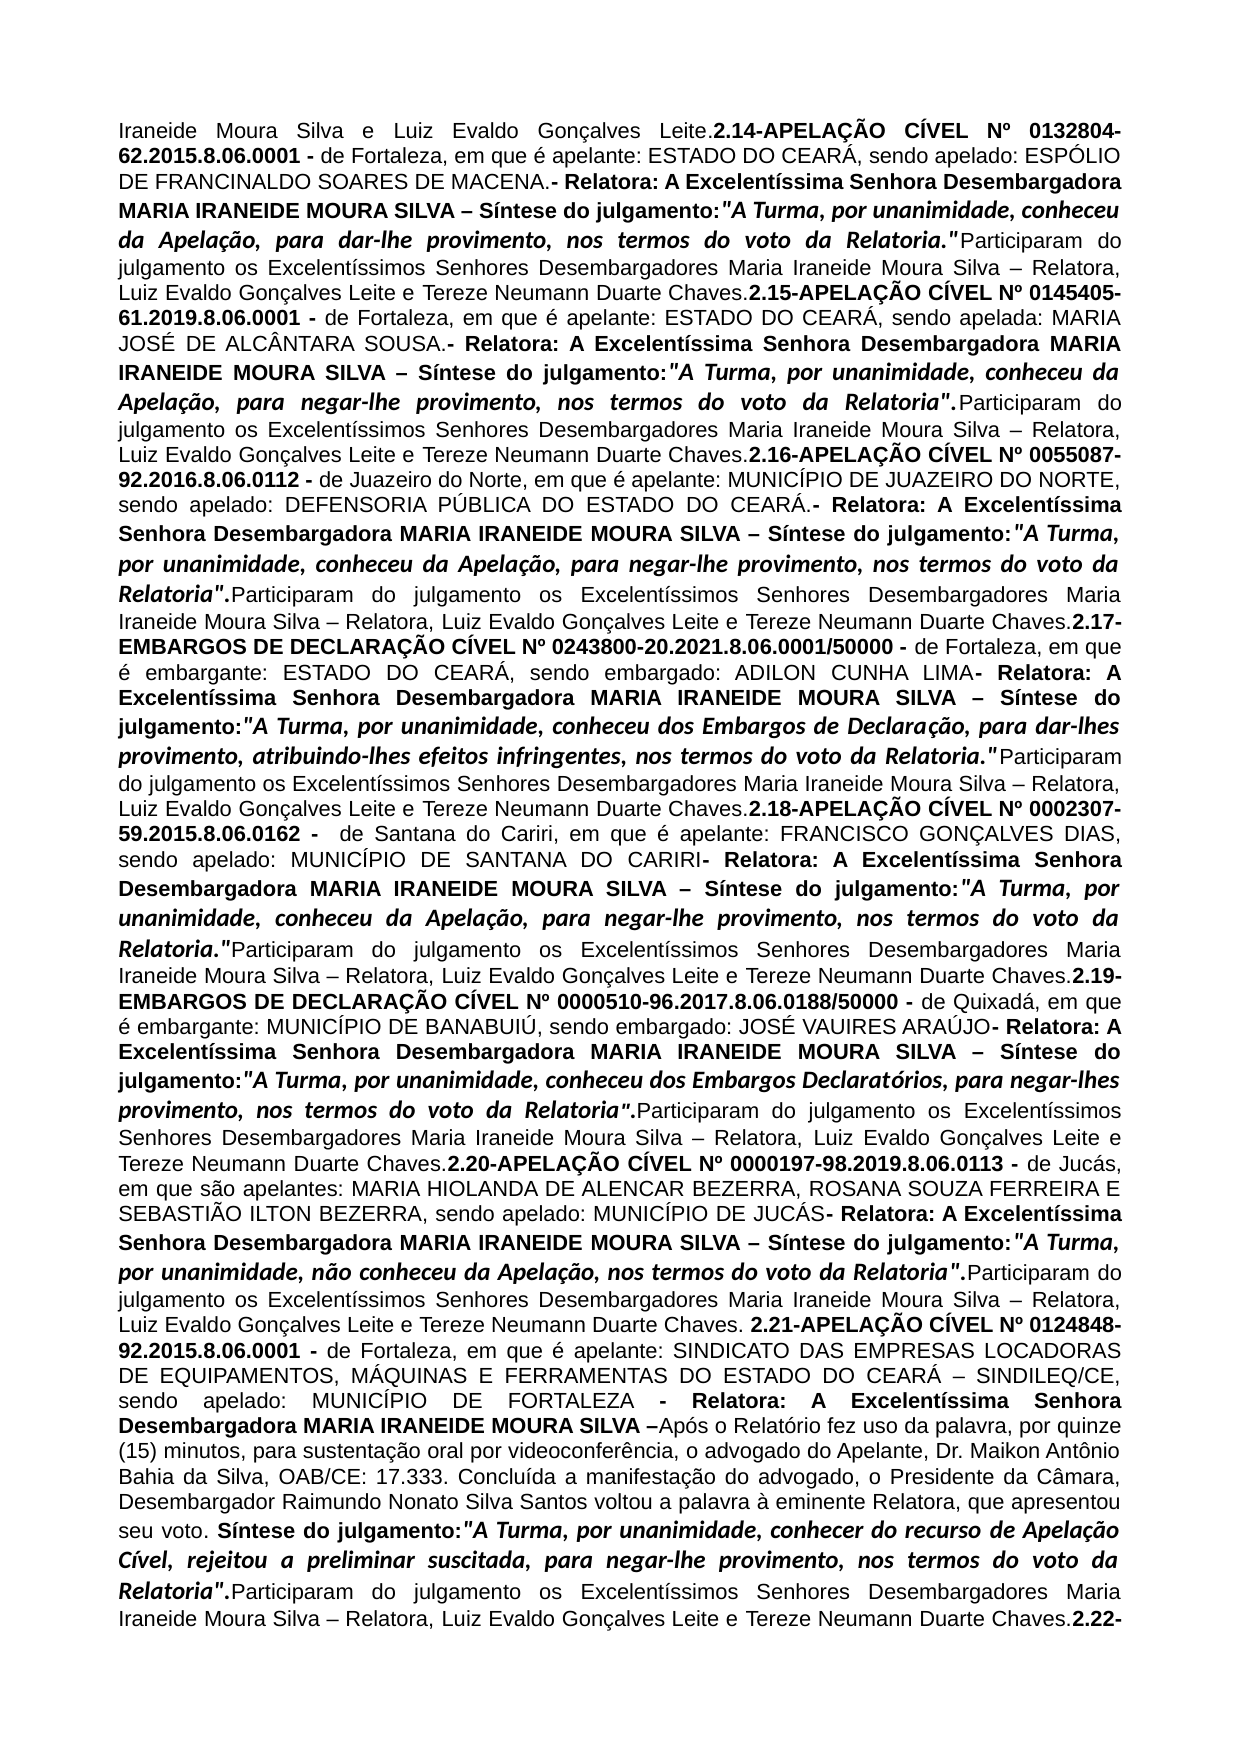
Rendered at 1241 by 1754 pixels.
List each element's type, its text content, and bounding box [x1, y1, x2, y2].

text Iraneide Moura Silva e Luiz Evaldo Gonçalves Leite.2.14-APELAÇÃO CÍVEL Nº 0132804-62.2015.8.06.0001 - de Fortaleza, em que é apelante: ESTADO DO CEARÁ, sendo apelado: ESPÓLIO DE FRANCINALDO SOARES DE MACENA.- Relatora: A Excelentíssima Senhora Desembargadora MARIA IRANEIDE MOURA SILVA – Síntese do julgamento:"A Turma, por unanimidade, conheceu da Apelação, para dar-lhe provimento, nos termos do voto da Relatoria."Participaram do julgamento os Excelentíssimos Senhores Desembargadores Maria Iraneide Moura Silva – Relatora, Luiz Evaldo Gonçalves Leite e Tereze Neumann Duarte Chaves.2.15-APELAÇÃO CÍVEL Nº 0145405-61.2019.8.06.0001 - de Fortaleza, em que é apelante: ESTADO DO CEARÁ, sendo apelada: MARIA JOSÉ DE ALCÂNTARA SOUSA.- Relatora: A Excelentíssima Senhora Desembargadora MARIA IRANEIDE MOURA SILVA – Síntese do julgamento:"A Turma, por unanimidade, conheceu da Apelação, para negar-lhe provimento, nos termos do voto da Relatoria".Participaram do julgamento os Excelentíssimos Senhores Desembargadores Maria Iraneide Moura Silva – Relatora, Luiz Evaldo Gonçalves Leite e Tereze Neumann Duarte Chaves.2.16-APELAÇÃO CÍVEL Nº 0055087-92.2016.8.06.0112 - de Juazeiro do Norte, em que é apelante: MUNICÍPIO DE JUAZEIRO DO NORTE, sendo apelado: DEFENSORIA PÚBLICA DO ESTADO DO CEARÁ.- Relatora: A Excelentíssima Senhora Desembargadora MARIA IRANEIDE MOURA SILVA – Síntese do julgamento:"A Turma, por unanimidade, conheceu da Apelação, para negar-lhe provimento, nos termos do voto da Relatoria".Participaram do julgamento os Excelentíssimos Senhores Desembargadores Maria Iraneide Moura Silva – Relatora, Luiz Evaldo Gonçalves Leite e Tereze Neumann Duarte Chaves.2.17-EMBARGOS DE DECLARAÇÃO CÍVEL Nº 0243800-20.2021.8.06.0001/50000 - de Fortaleza, em que é embargante: ESTADO DO CEARÁ, sendo embargado: ADILON CUNHA LIMA- Relatora: A Excelentíssima Senhora Desembargadora MARIA IRANEIDE MOURA SILVA – Síntese do julgamento:"A Turma, por unanimidade, conheceu dos Embargos de Declaração, para dar-lhes provimento, atribuindo-lhes efeitos infringentes, nos termos do voto da Relatoria."Participaram do julgamento os Excelentíssimos Senhores Desembargadores Maria Iraneide Moura Silva – Relatora, Luiz Evaldo Gonçalves Leite e Tereze Neumann Duarte Chaves.2.18-APELAÇÃO CÍVEL Nº 0002307-59.2015.8.06.0162 - de Santana do Cariri, em que é apelante: FRANCISCO GONÇALVES DIAS, sendo apelado: MUNICÍPIO DE SANTANA DO CARIRI- Relatora: A Excelentíssima Senhora Desembargadora MARIA IRANEIDE MOURA SILVA – Síntese do julgamento:"A Turma, por unanimidade, conheceu da Apelação, para negar-lhe provimento, nos termos do voto da Relatoria."Participaram do julgamento os Excelentíssimos Senhores Desembargadores Maria Iraneide Moura Silva – Relatora, Luiz Evaldo Gonçalves Leite e Tereze Neumann Duarte Chaves.2.19-EMBARGOS DE DECLARAÇÃO CÍVEL Nº 0000510-96.2017.8.06.0188/50000 - de Quixadá, em que é embargante: MUNICÍPIO DE BANABUIÚ, sendo embargado: JOSÉ VAUIRES ARAÚJO- Relatora: A Excelentíssima Senhora Desembargadora MARIA IRANEIDE MOURA SILVA – Síntese do julgamento:"A Turma, por unanimidade, conheceu dos Embargos Declaratórios, para negar-lhes provimento, nos termos do voto da Relatoria".Participaram do julgamento os Excelentíssimos Senhores Desembargadores Maria Iraneide Moura Silva – Relatora, Luiz Evaldo Gonçalves Leite e Tereze Neumann Duarte Chaves.2.20-APELAÇÃO CÍVEL Nº 0000197-98.2019.8.06.0113 - de Jucás, em que são apelantes: MARIA HIOLANDA DE ALENCAR BEZERRA, ROSANA SOUZA FERREIRA E SEBASTIÃO ILTON BEZERRA, sendo apelado: MUNICÍPIO DE JUCÁS- Relatora: A Excelentíssima Senhora Desembargadora MARIA IRANEIDE MOURA SILVA – Síntese do julgamento:"A Turma, por unanimidade, não conheceu da Apelação, nos termos do voto da Relatoria".Participaram do julgamento os Excelentíssimos Senhores Desembargadores Maria Iraneide Moura Silva – Relatora, Luiz Evaldo Gonçalves Leite e Tereze Neumann Duarte Chaves. 2.21-APELAÇÃO CÍVEL Nº 0124848-92.2015.8.06.0001 - de Fortaleza, em que é apelante: SINDICATO DAS EMPRESAS LOCADORAS DE EQUIPAMENTOS, MÁQUINAS E FERRAMENTAS DO ESTADO DO CEARÁ – SINDILEQ/CE, sendo apelado: MUNICÍPIO DE FORTALEZA - Relatora: A Excelentíssima Senhora Desembargadora MARIA IRANEIDE MOURA SILVA –Após o Relatório fez uso da palavra, por quinze (15) minutos, para sustentação oral por videoconferência, o advogado do Apelante, Dr. Maikon Antônio Bahia da Silva, OAB/CE: 17.333. Concluída a manifestação do advogado, o Presidente da Câmara, Desembargador Raimundo Nonato Silva Santos voltou a palavra à eminente Relatora, que apresentou seu voto. Síntese do julgamento:"A Turma, por unanimidade, conhecer do recurso de Apelação Cível, rejeitou a preliminar suscitada, para negar-lhe provimento, nos termos do voto da Relatoria".Participaram do julgamento os Excelentíssimos Senhores Desembargadores Maria Iraneide Moura Silva – Relatora, Luiz Evaldo Gonçalves Leite e Tereze Neumann Duarte Chaves.2.22- [118, 118, 1122, 1631]
